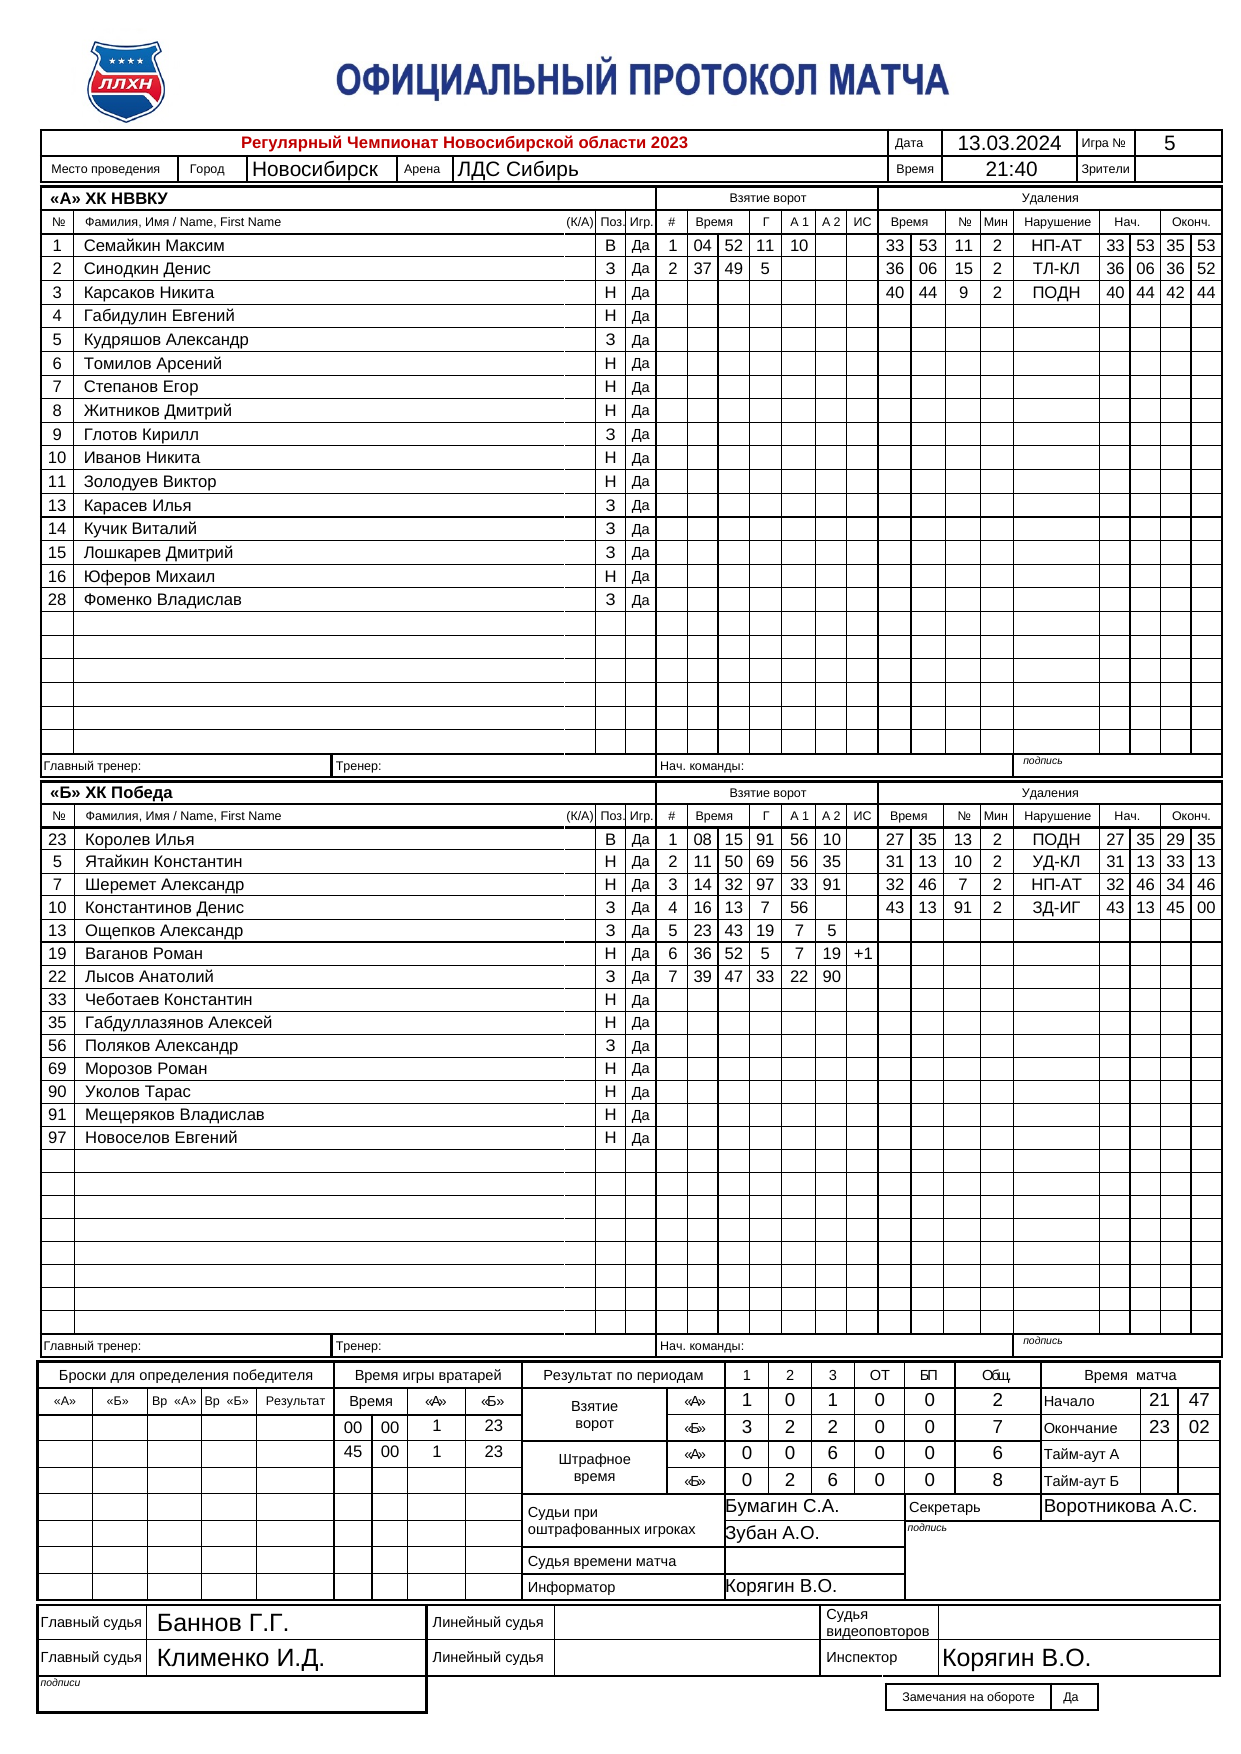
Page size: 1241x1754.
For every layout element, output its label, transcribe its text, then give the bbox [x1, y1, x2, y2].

table_cell [782, 541, 815, 564]
table_cell [688, 541, 717, 564]
table_cell [1014, 399, 1099, 422]
table_cell [719, 588, 749, 611]
table_cell [816, 730, 846, 753]
table_cell [816, 328, 846, 351]
table_cell [1179, 1468, 1219, 1493]
table_cell Нарушение [1014, 805, 1099, 826]
table_cell З [596, 588, 625, 611]
table_cell [1192, 1265, 1221, 1287]
table_header Да [1052, 1685, 1097, 1709]
table_cell # [657, 211, 687, 233]
table_cell [879, 494, 910, 516]
table_cell [981, 1035, 1013, 1057]
table_cell [1192, 328, 1221, 351]
table_cell 0 [905, 1415, 954, 1440]
table_cell 33 [1161, 850, 1190, 872]
table_cell Главный судья [39, 1640, 146, 1675]
table_cell Да [626, 235, 655, 256]
table_cell [879, 1242, 910, 1264]
table_cell [1131, 636, 1160, 658]
table_cell [981, 1219, 1013, 1241]
table_cell [1014, 707, 1099, 729]
table_cell Да [626, 1104, 655, 1126]
table_cell [1161, 1265, 1190, 1287]
table_cell 3 [42, 281, 73, 303]
table_cell Игр. [626, 211, 655, 233]
table_cell А 1 [782, 211, 815, 233]
table_cell [1192, 636, 1221, 658]
table_cell [626, 1196, 655, 1218]
table_cell [847, 1104, 877, 1126]
table_cell [719, 659, 749, 682]
table_cell 1 [812, 1389, 854, 1413]
table_cell 32 [879, 874, 910, 895]
table_cell 7 [657, 966, 687, 987]
table_cell [626, 612, 655, 634]
table_cell 3 [657, 874, 687, 895]
table_cell 6 [657, 943, 687, 964]
table_cell [1014, 1311, 1099, 1333]
table_cell [466, 1521, 521, 1546]
table_cell [816, 1265, 846, 1287]
table_cell [912, 1173, 943, 1195]
table_cell 6 [956, 1442, 1040, 1467]
table_cell Да [626, 518, 655, 540]
table_cell [879, 730, 910, 753]
table_cell 33 [1100, 235, 1129, 256]
table_cell [879, 920, 910, 941]
table_cell 8 [956, 1468, 1040, 1493]
table_cell 35 [816, 850, 846, 872]
table_cell Поляков Александр [75, 1035, 564, 1057]
table_cell [1192, 494, 1221, 516]
table_cell 36 [1100, 257, 1129, 280]
table_cell [257, 1547, 333, 1573]
table_cell [719, 328, 749, 351]
table_cell 5 [750, 943, 781, 964]
table_cell [148, 1547, 201, 1573]
table_cell [1014, 989, 1099, 1011]
table_cell 35 [912, 829, 943, 849]
table_cell [565, 1104, 595, 1126]
table_cell [1131, 1081, 1160, 1103]
table_cell [657, 1288, 687, 1310]
table_cell 0 [855, 1442, 904, 1467]
table_cell [1161, 1173, 1190, 1195]
table_cell Н [596, 281, 625, 303]
table_cell [912, 305, 945, 327]
table_cell Начало [1042, 1389, 1140, 1413]
table_cell [596, 1242, 625, 1264]
table_cell [944, 1081, 980, 1103]
table_cell [75, 1196, 564, 1218]
table_cell [879, 352, 910, 374]
table_cell [1192, 989, 1221, 1011]
table_cell [596, 1150, 625, 1172]
table_cell [1161, 423, 1190, 445]
table_cell [750, 305, 781, 327]
table_cell [1192, 966, 1221, 987]
table_cell [816, 1150, 846, 1172]
table_cell [879, 1127, 910, 1149]
table_cell «А» [39, 1389, 92, 1413]
table_cell Главный тренер: [42, 1335, 330, 1356]
table_cell [565, 1196, 595, 1218]
table_cell [555, 1606, 819, 1639]
table_cell [816, 518, 846, 540]
table_cell 69 [42, 1058, 74, 1079]
table_cell [596, 683, 625, 706]
table_cell [1161, 565, 1190, 587]
table_cell [879, 966, 910, 987]
table_cell Н [596, 352, 625, 374]
table_cell [565, 494, 595, 516]
table_cell З [596, 494, 625, 516]
table_cell [42, 1265, 74, 1287]
table_cell [912, 1219, 943, 1241]
table_cell Время [879, 805, 943, 826]
table_cell 14 [688, 874, 717, 895]
table_cell 10 [944, 850, 980, 872]
table_cell [75, 1288, 564, 1310]
table_cell [912, 730, 945, 753]
table_cell [688, 518, 717, 540]
table_cell [688, 399, 717, 422]
table_cell [946, 376, 980, 398]
table_header БП [905, 1363, 954, 1387]
table_cell 0 [905, 1468, 954, 1493]
table_cell Да [626, 966, 655, 987]
table_cell [1100, 328, 1129, 351]
table_cell [750, 1127, 781, 1149]
table_cell Главный судья [39, 1606, 146, 1639]
table_cell [1100, 707, 1129, 729]
table_cell [879, 1150, 910, 1172]
table_cell [782, 1081, 815, 1103]
table_cell [750, 730, 781, 753]
table_cell 13 [1131, 896, 1160, 918]
table_cell [750, 376, 781, 398]
table_cell [946, 470, 980, 493]
table_cell [1014, 1265, 1099, 1287]
table_cell Ощепков Александр [75, 920, 564, 941]
table_cell [1014, 1081, 1099, 1103]
table_cell [688, 1265, 717, 1287]
table_cell [93, 1574, 147, 1599]
table_cell [466, 1547, 521, 1573]
table_cell [879, 399, 910, 422]
table_cell [1131, 612, 1160, 634]
table_cell 0 [769, 1442, 811, 1467]
table_cell [657, 518, 687, 540]
table_cell [1100, 636, 1129, 658]
table_cell [1100, 612, 1129, 634]
table_cell Да [626, 565, 655, 587]
table_cell 45 [335, 1441, 371, 1467]
table_cell [847, 281, 877, 303]
table_cell [719, 1104, 749, 1126]
table_cell [1131, 989, 1160, 1011]
table_cell УД-КЛ [1014, 850, 1099, 872]
table_cell [719, 1081, 749, 1103]
table_cell Фамилия, Имя / Name, First Name [74, 211, 565, 233]
table_cell 7 [782, 920, 815, 941]
table_cell [1192, 305, 1221, 327]
table_cell [42, 612, 73, 634]
table_cell З [596, 257, 625, 280]
table_cell Тренер: [333, 755, 655, 776]
table_cell [1014, 1058, 1099, 1079]
table_cell Зрители [1078, 157, 1134, 181]
table_cell [1192, 1242, 1221, 1264]
table_cell Н [596, 565, 625, 587]
table_cell подписи [39, 1677, 425, 1711]
table_cell [93, 1521, 147, 1546]
table_cell [657, 1150, 687, 1172]
table_cell [596, 1288, 625, 1310]
table_cell [1192, 470, 1221, 493]
table_cell [1192, 588, 1221, 611]
table_cell [782, 423, 815, 445]
table_cell [596, 1311, 625, 1333]
table_header Удаления [879, 783, 1221, 803]
table_cell 69 [750, 850, 781, 872]
table_cell [596, 707, 625, 729]
table_cell [719, 1058, 749, 1079]
table_cell [879, 423, 910, 445]
table_cell 0 [905, 1389, 954, 1413]
table_cell [42, 1173, 74, 1195]
table_cell [879, 659, 910, 682]
table_cell [946, 659, 980, 682]
table_cell В [596, 829, 625, 849]
table_cell 36 [1161, 257, 1190, 280]
table_cell [719, 989, 749, 1011]
table_cell [946, 636, 980, 658]
table_cell [202, 1416, 256, 1440]
table_cell Да [626, 281, 655, 303]
table_cell [847, 235, 877, 256]
table_cell [879, 376, 910, 398]
table_cell [847, 707, 877, 729]
table_cell [981, 305, 1013, 327]
table_cell [1131, 470, 1160, 493]
table_cell «А» [408, 1389, 465, 1413]
table_cell [1131, 683, 1160, 706]
table_cell [565, 1242, 595, 1264]
table_cell 31 [879, 850, 910, 872]
table_cell [626, 1150, 655, 1172]
table_header Время матча [1042, 1363, 1219, 1387]
table_cell 91 [42, 1104, 74, 1126]
table_cell [565, 683, 595, 706]
table_cell [657, 399, 687, 422]
table_cell [657, 1058, 687, 1079]
table_cell [719, 612, 749, 634]
table_cell [782, 1173, 815, 1195]
table_cell [408, 1494, 465, 1520]
table_cell [816, 683, 846, 706]
table_cell 28 [42, 588, 73, 611]
table_cell [1131, 446, 1160, 469]
table_cell [847, 376, 877, 398]
table_cell [750, 1104, 781, 1126]
table_cell № [946, 211, 980, 233]
table_cell Информатор [523, 1575, 724, 1599]
table_cell [946, 518, 980, 540]
table_cell [1161, 328, 1190, 351]
table_cell [688, 730, 717, 753]
table_cell [657, 494, 687, 516]
table_cell [1100, 989, 1129, 1011]
table_cell [688, 683, 717, 706]
table_cell Да [626, 352, 655, 374]
table_cell [750, 1265, 781, 1287]
table_cell [912, 612, 945, 634]
table_cell [782, 612, 815, 634]
table_cell [1192, 920, 1221, 941]
table_cell А 1 [782, 805, 815, 826]
table_cell [847, 399, 877, 422]
table_cell [1192, 1058, 1221, 1079]
table_cell [981, 1104, 1013, 1126]
table_cell Н [596, 1127, 625, 1149]
table_cell [1161, 989, 1190, 1011]
table_cell [42, 683, 73, 706]
table_cell [1161, 1150, 1190, 1172]
table_cell [879, 1012, 910, 1033]
table_cell [74, 707, 564, 729]
table_cell [847, 446, 877, 469]
table_cell 56 [782, 850, 815, 872]
table_cell [1100, 1012, 1129, 1033]
table_cell [1161, 966, 1190, 987]
table_cell [719, 376, 749, 398]
table_cell [912, 659, 945, 682]
table_cell [565, 1127, 595, 1149]
table_cell [719, 1196, 749, 1218]
table_cell 13 [42, 920, 74, 941]
table_cell Да [626, 874, 655, 895]
table_cell [1100, 565, 1129, 587]
table_cell [565, 565, 595, 587]
table_cell [1099, 1682, 1220, 1711]
table_cell Н [596, 446, 625, 469]
table_cell [202, 1441, 256, 1467]
table_cell [816, 707, 846, 729]
table_cell [1014, 943, 1099, 964]
table_cell [1161, 541, 1190, 564]
table_cell [565, 1173, 595, 1195]
table_cell [1014, 541, 1099, 564]
table_cell [981, 518, 1013, 540]
table_cell [42, 730, 73, 753]
table_cell № [42, 211, 73, 233]
table_cell 16 [42, 565, 73, 587]
table_cell [565, 730, 595, 753]
table_cell [719, 1265, 749, 1287]
table_cell [981, 328, 1013, 351]
table_header Результат по периодам [523, 1363, 724, 1387]
table_cell [847, 328, 877, 351]
table_cell [847, 352, 877, 374]
table_cell [847, 423, 877, 445]
table_cell 90 [816, 966, 846, 987]
table_cell [1192, 1081, 1221, 1103]
table_cell [93, 1416, 147, 1440]
table_cell [565, 518, 595, 540]
table_cell Шеремет Александр [75, 874, 564, 895]
table_cell [688, 1288, 717, 1310]
table_cell [335, 1547, 371, 1573]
table_cell 21 [1141, 1389, 1177, 1413]
table_cell [981, 588, 1013, 611]
table_cell Да [626, 989, 655, 1011]
table_cell [782, 1012, 815, 1033]
table_cell [373, 1574, 407, 1599]
table_header 1 [726, 1363, 768, 1387]
table_header Время игры вратарей [335, 1363, 521, 1387]
table_cell [1161, 1104, 1190, 1126]
table_cell [816, 399, 846, 422]
table_cell [847, 829, 877, 849]
table_cell Нач. команды: [657, 1335, 1012, 1356]
table_cell [688, 1058, 717, 1079]
table_cell [565, 989, 595, 1011]
table_cell [596, 1173, 625, 1195]
table_cell 49 [719, 257, 749, 280]
table_cell 0 [769, 1389, 811, 1413]
table_cell [565, 636, 595, 658]
table_cell [1131, 920, 1160, 941]
table_cell [847, 518, 877, 540]
table_cell [565, 874, 595, 895]
table_cell [1014, 730, 1099, 753]
table_cell Н [596, 874, 625, 895]
table_cell [202, 1574, 256, 1599]
table_cell Оконч. [1161, 805, 1221, 826]
table_cell Да [626, 850, 655, 872]
table_cell [657, 305, 687, 327]
table_cell [1192, 1311, 1221, 1333]
table_cell [750, 683, 781, 706]
table_cell [688, 376, 717, 398]
table_cell [93, 1441, 147, 1467]
table_cell [847, 1196, 877, 1218]
table_cell [555, 1640, 819, 1675]
table_cell ИС [847, 805, 877, 826]
table_cell [879, 446, 910, 469]
table_cell [879, 328, 910, 351]
table_cell [847, 989, 877, 1011]
table_cell [816, 257, 846, 280]
table_cell [688, 305, 717, 327]
table_cell [750, 1311, 781, 1333]
table_cell [657, 1081, 687, 1103]
table_cell Да [626, 494, 655, 516]
table_cell [1192, 565, 1221, 587]
table_cell 91 [944, 896, 980, 918]
table_cell [847, 730, 877, 753]
table_cell [944, 989, 980, 1011]
table_cell [42, 636, 73, 658]
table_cell Ваганов Роман [75, 943, 564, 964]
table_cell [1100, 966, 1129, 987]
table_cell Тайм-аут А [1042, 1441, 1140, 1467]
table_cell [596, 659, 625, 682]
table_cell [39, 1468, 92, 1493]
table_cell [1100, 1242, 1129, 1264]
table_cell [912, 494, 945, 516]
table_cell [750, 1012, 781, 1033]
table_cell [981, 1288, 1013, 1310]
table_cell 35 [1131, 829, 1160, 849]
table_cell [847, 1081, 877, 1103]
table_cell [657, 423, 687, 445]
table_cell 2 [981, 874, 1013, 895]
table_cell [1014, 305, 1099, 327]
table_cell [750, 352, 781, 374]
table_cell [981, 1242, 1013, 1264]
table_cell [1192, 518, 1221, 540]
table_cell 13 [1131, 850, 1160, 872]
table_cell Бумагин С.А. [726, 1495, 904, 1520]
table_cell [565, 850, 595, 872]
table_cell [565, 1219, 595, 1241]
table_cell [565, 829, 595, 849]
table_cell [75, 1173, 564, 1195]
table_cell [981, 707, 1013, 729]
table_cell [1100, 1081, 1129, 1103]
table_cell [1131, 730, 1160, 753]
table_cell [750, 446, 781, 469]
table_cell [719, 352, 749, 374]
table_cell [626, 707, 655, 729]
table_cell 4 [657, 896, 687, 918]
table_cell Константинов Денис [75, 896, 564, 918]
table_cell Да [626, 920, 655, 941]
table_cell [981, 1196, 1013, 1218]
table_cell [944, 1311, 980, 1333]
table_cell [1131, 399, 1160, 422]
table_cell 36 [688, 943, 717, 964]
table_cell 19 [42, 943, 74, 964]
table_cell Томилов Арсений [74, 352, 564, 374]
table_cell Золодуев Виктор [74, 470, 564, 493]
table_cell Время [879, 211, 945, 233]
table_cell [946, 352, 980, 374]
table_cell 00 [373, 1441, 407, 1467]
table_cell [257, 1494, 333, 1520]
table_cell [726, 1548, 904, 1573]
table_cell [657, 1012, 687, 1033]
table_cell [816, 376, 846, 398]
table_cell [782, 518, 815, 540]
table_cell [1014, 588, 1099, 611]
table_cell [912, 541, 945, 564]
table_cell «Б» [668, 1415, 724, 1440]
table_cell [782, 1288, 815, 1310]
table_cell [946, 612, 980, 634]
table_cell 0 [855, 1389, 904, 1413]
table_cell Время [688, 805, 749, 826]
table_cell 10 [42, 446, 73, 469]
table_cell [816, 446, 846, 469]
table_cell 53 [912, 235, 945, 256]
table_cell # [657, 805, 687, 826]
table_cell [148, 1574, 201, 1599]
table_cell Поз. [596, 211, 625, 233]
table_cell [688, 281, 717, 303]
table_cell [782, 328, 815, 351]
table_cell [719, 494, 749, 516]
table_cell [565, 966, 595, 987]
table_cell «Б» [93, 1389, 147, 1413]
table_cell [847, 920, 877, 941]
table_cell [1100, 1196, 1129, 1218]
table_cell [688, 636, 717, 658]
table_cell [657, 281, 687, 303]
table_cell Судьи при оштрафованных игроках [523, 1495, 724, 1546]
table_cell [1100, 1265, 1129, 1287]
table_cell [1014, 518, 1099, 540]
table_cell [944, 1150, 980, 1172]
table_cell [1192, 1173, 1221, 1195]
table_cell [912, 636, 945, 658]
table_cell 2 [981, 235, 1013, 256]
table_cell [750, 470, 781, 493]
table_cell [75, 1265, 564, 1287]
table_cell [816, 659, 846, 682]
table_cell «Б » [466, 1389, 521, 1413]
table_cell [981, 1150, 1013, 1172]
table_cell 0 [855, 1415, 904, 1440]
table_cell [750, 1219, 781, 1241]
table_cell Мещеряков Владислав [75, 1104, 564, 1126]
table_cell [688, 1219, 717, 1241]
table_cell [1131, 305, 1160, 327]
table_cell 32 [719, 874, 749, 895]
table_cell [335, 1494, 371, 1520]
table_cell Судья видеоповторов [821, 1606, 938, 1639]
table_cell [626, 1242, 655, 1264]
table_cell [1100, 305, 1129, 327]
table_cell Результат [257, 1389, 333, 1413]
table_cell [1014, 1150, 1099, 1172]
table_cell 52 [719, 235, 749, 256]
table_cell [816, 1104, 846, 1126]
table_cell [657, 1311, 687, 1333]
table_cell Н [596, 470, 625, 493]
table_cell Н [596, 376, 625, 398]
table_cell [750, 1242, 781, 1264]
table_cell [688, 1104, 717, 1126]
table_cell [1100, 1127, 1129, 1149]
table_cell 47 [719, 966, 749, 987]
table_cell [782, 494, 815, 516]
table_cell Чеботаев Константин [75, 989, 564, 1011]
table_cell [847, 565, 877, 587]
table_cell [944, 1242, 980, 1264]
table_cell Г [750, 211, 781, 233]
table_cell подпись [1014, 1335, 1221, 1356]
table_cell Ятайкин Константин [75, 850, 564, 872]
table_cell [719, 1150, 749, 1172]
table_cell [565, 305, 595, 327]
table_cell [782, 1311, 815, 1333]
table_header Удаления [879, 188, 1221, 209]
table_cell [719, 1311, 749, 1333]
table_cell [719, 541, 749, 564]
table_cell [782, 707, 815, 729]
table_cell 53 [1131, 235, 1160, 256]
table_cell [335, 1521, 371, 1546]
table_cell 1 [726, 1389, 768, 1413]
table_cell [626, 636, 655, 658]
table_cell [1161, 1058, 1190, 1079]
table_cell [1014, 1288, 1099, 1310]
table_cell [565, 376, 595, 398]
table_cell [750, 541, 781, 564]
table_cell [1161, 1219, 1190, 1241]
table_cell Н [596, 1104, 625, 1126]
table_cell Да [626, 588, 655, 611]
table_cell [1100, 1104, 1129, 1126]
table_cell [408, 1574, 465, 1599]
table_cell [879, 636, 910, 658]
table_cell [879, 565, 910, 587]
table_cell [1161, 518, 1190, 540]
table_cell [42, 707, 73, 729]
table_cell [879, 612, 910, 634]
table_cell А 2 [816, 211, 846, 233]
table_cell 13 [42, 494, 73, 516]
table_cell [782, 1150, 815, 1172]
table_cell [912, 1104, 943, 1126]
table_header Взятие ворот [657, 188, 877, 209]
table_cell [847, 850, 877, 872]
table_cell [719, 707, 749, 729]
table_cell [1161, 1288, 1190, 1310]
table_cell [565, 612, 595, 634]
table_cell [939, 1606, 1219, 1639]
table_cell [912, 1265, 943, 1287]
table_cell [1131, 1242, 1160, 1264]
table_header Дата [889, 131, 941, 155]
table_cell [688, 659, 717, 682]
table_cell [816, 281, 846, 303]
table_cell 23 [466, 1441, 521, 1467]
table_cell [75, 1219, 564, 1241]
table_cell [75, 1311, 564, 1333]
table_cell [565, 423, 595, 445]
table_cell 33 [879, 235, 910, 256]
table_cell Да [626, 423, 655, 445]
table_cell [816, 989, 846, 1011]
table_cell [1014, 659, 1099, 682]
table_cell Оконч. [1161, 211, 1221, 233]
table_cell Нач. [1100, 805, 1160, 826]
table_cell [257, 1441, 333, 1467]
table_cell [782, 470, 815, 493]
table_cell [750, 1173, 781, 1195]
table_cell [782, 399, 815, 422]
table_cell [719, 423, 749, 445]
table_cell А 2 [816, 805, 846, 826]
table_cell 7 [944, 874, 980, 895]
table_cell 7 [750, 896, 781, 918]
table_header 13.03.2024 [943, 131, 1076, 155]
table_cell [1100, 352, 1129, 374]
table_cell 90 [42, 1081, 74, 1103]
table_cell [39, 1494, 92, 1520]
table_cell Судья времени матча [523, 1548, 724, 1573]
table_cell [42, 1219, 74, 1241]
table_cell [750, 1288, 781, 1310]
table_cell 9 [42, 423, 73, 445]
table_cell [565, 659, 595, 682]
table_cell [657, 612, 687, 634]
table_cell 35 [1161, 235, 1190, 256]
table_cell [912, 943, 943, 964]
table_cell [1161, 399, 1190, 422]
table_cell [782, 1035, 815, 1057]
table_cell [816, 1012, 846, 1033]
table_cell [657, 565, 687, 587]
table_cell [1161, 730, 1190, 753]
table_cell [1014, 1173, 1099, 1195]
table_cell [1161, 1081, 1190, 1103]
table_cell [148, 1494, 201, 1520]
table_cell [1014, 352, 1099, 374]
table_cell Место проведения [42, 157, 177, 181]
table_cell [981, 730, 1013, 753]
table_cell 2 [42, 257, 73, 280]
table_cell [428, 1677, 882, 1711]
table_cell [1014, 612, 1099, 634]
table_cell [944, 920, 980, 941]
table_cell [1179, 1441, 1219, 1467]
table_cell [39, 1574, 92, 1599]
table_cell Карасев Илья [74, 494, 564, 516]
table_cell Зубан А.О. [726, 1521, 904, 1546]
table_cell [688, 1242, 717, 1264]
table_cell 6 [812, 1442, 854, 1467]
table_cell [657, 683, 687, 706]
table_cell [981, 1012, 1013, 1033]
table_cell [42, 1311, 74, 1333]
table_cell [257, 1521, 333, 1546]
table_cell 37 [688, 257, 717, 280]
table_cell [1161, 1311, 1190, 1333]
table_cell [944, 1173, 980, 1195]
table_cell 44 [1192, 281, 1221, 303]
table_cell Н [596, 305, 625, 327]
table_cell Иванов Никита [74, 446, 564, 469]
table_cell 56 [782, 829, 815, 849]
table_cell [981, 470, 1013, 493]
table_cell [879, 989, 910, 1011]
table_cell Да [626, 376, 655, 398]
table_cell [944, 1127, 980, 1149]
table_cell [912, 683, 945, 706]
table_cell подпись [1014, 755, 1221, 776]
table_cell 15 [719, 829, 749, 849]
table_cell 0 [726, 1442, 768, 1467]
table_cell [42, 659, 73, 682]
table_cell Да [626, 1058, 655, 1079]
table_cell 7 [782, 943, 815, 964]
table_cell [1100, 423, 1129, 445]
table_cell Главный тренер: [42, 755, 330, 776]
table_cell [1192, 1219, 1221, 1241]
table_cell 1 [408, 1441, 465, 1467]
table_cell [1100, 920, 1129, 941]
table_cell [1131, 659, 1160, 682]
table_cell 2 [981, 257, 1013, 280]
table_cell [1192, 612, 1221, 634]
table_cell Новоселов Евгений [75, 1127, 564, 1149]
table_cell [1192, 659, 1221, 682]
table_cell [74, 636, 564, 658]
table_cell [879, 707, 910, 729]
table_cell [912, 1288, 943, 1310]
table_cell [626, 659, 655, 682]
table_cell [816, 423, 846, 445]
table_cell [657, 1265, 687, 1287]
table_cell [1161, 352, 1190, 374]
table_cell Окончание [1042, 1415, 1140, 1440]
table_cell [1192, 399, 1221, 422]
table_cell [912, 565, 945, 587]
table_cell 29 [1161, 829, 1190, 849]
table_cell Вр «Б» [202, 1389, 256, 1413]
table_cell [847, 1058, 877, 1079]
table_cell [1014, 1196, 1099, 1218]
table_cell [657, 470, 687, 493]
table_cell [782, 1104, 815, 1126]
table_cell Воротникова А.С. [1042, 1495, 1219, 1520]
table_cell [719, 1173, 749, 1195]
table_cell 06 [912, 257, 945, 280]
table_cell [1161, 305, 1190, 327]
table_cell Время [335, 1389, 407, 1413]
table_cell [1131, 1265, 1160, 1287]
table_cell [719, 1127, 749, 1149]
table_cell Синодкин Денис [74, 257, 564, 280]
table_cell [981, 1081, 1013, 1103]
table_cell [657, 1219, 687, 1241]
table_cell Г [750, 805, 781, 826]
table_cell [782, 1242, 815, 1264]
table_cell 5 [42, 328, 73, 351]
table_cell [1192, 1012, 1221, 1033]
table_cell [657, 1104, 687, 1126]
table_cell [1131, 541, 1160, 564]
table_cell 10 [782, 235, 815, 256]
table_cell [719, 281, 749, 303]
table_cell [981, 446, 1013, 469]
table_cell [626, 683, 655, 706]
table_cell 46 [1192, 874, 1221, 895]
table_cell [912, 423, 945, 445]
table_cell 35 [1192, 829, 1221, 849]
table_cell [816, 1288, 846, 1310]
table_cell [879, 1058, 910, 1079]
table_cell [1100, 494, 1129, 516]
table_cell [847, 612, 877, 634]
table_cell [202, 1547, 256, 1573]
table_cell [1014, 470, 1099, 493]
table_cell [946, 446, 980, 469]
table_cell 00 [373, 1416, 407, 1440]
table_cell [912, 1058, 943, 1079]
table_cell 5 [657, 920, 687, 941]
table_cell [816, 541, 846, 564]
table_cell [688, 989, 717, 1011]
table_cell [565, 1265, 595, 1287]
table_cell [565, 1012, 595, 1033]
table_cell 22 [42, 966, 74, 987]
table_cell [1014, 966, 1099, 987]
table_cell 46 [912, 874, 943, 895]
table_cell [946, 565, 980, 587]
table_cell [847, 1035, 877, 1057]
table_cell [981, 1311, 1013, 1333]
table_cell [75, 1150, 564, 1172]
table_cell 13 [1192, 850, 1221, 872]
table_cell 6 [42, 352, 73, 374]
table_cell [1161, 1127, 1190, 1149]
table_cell [1014, 1104, 1099, 1126]
table_cell [42, 1288, 74, 1310]
table_cell [847, 683, 877, 706]
table_cell [565, 446, 595, 469]
table_cell [879, 588, 910, 611]
table_cell [782, 281, 815, 303]
table_cell [565, 1081, 595, 1103]
table_cell 2 [981, 896, 1013, 918]
table_cell Город [179, 157, 246, 181]
table_cell Да [626, 305, 655, 327]
table_cell [719, 470, 749, 493]
table_cell [1014, 446, 1099, 469]
table_cell [981, 541, 1013, 564]
table_cell [816, 636, 846, 658]
table_cell [1161, 1035, 1190, 1057]
table_cell [981, 423, 1013, 445]
table_cell [750, 612, 781, 634]
table_cell [719, 1012, 749, 1033]
table_cell 32 [1100, 874, 1129, 895]
table_cell [565, 281, 595, 303]
table_cell Да [626, 1012, 655, 1033]
table_cell 2 [956, 1389, 1040, 1413]
table_cell [1192, 352, 1221, 374]
table_cell ТЛ-КЛ [1014, 257, 1099, 280]
table_cell [981, 612, 1013, 634]
table_cell [912, 1012, 943, 1033]
table_cell [912, 920, 943, 941]
table_cell 00 [1192, 896, 1221, 918]
table_cell 06 [1131, 257, 1160, 280]
table_cell [1131, 423, 1160, 445]
table_cell 3 [726, 1415, 768, 1440]
table_cell [565, 920, 595, 941]
table_cell [1131, 376, 1160, 398]
table_cell [847, 966, 877, 987]
table_cell [565, 470, 595, 493]
table_cell [944, 1265, 980, 1287]
table_cell [847, 1242, 877, 1264]
table_cell 52 [1192, 257, 1221, 280]
table_cell [879, 943, 910, 964]
table_cell [782, 683, 815, 706]
table_cell [408, 1521, 465, 1546]
table_cell [1100, 1150, 1129, 1172]
table_cell [847, 470, 877, 493]
table_cell [1100, 683, 1129, 706]
table_header Общ. [956, 1363, 1040, 1387]
table_cell [1161, 588, 1190, 611]
table_cell [39, 1416, 92, 1440]
table_cell [944, 966, 980, 987]
table_cell [981, 943, 1013, 964]
table_cell 13 [912, 896, 943, 918]
table_cell [1100, 399, 1129, 422]
table_cell [42, 1150, 74, 1172]
table_cell [688, 1173, 717, 1195]
table_cell [1014, 636, 1099, 658]
table_cell [1100, 1058, 1129, 1079]
table_cell [1192, 1127, 1221, 1149]
table_cell 1 [408, 1416, 465, 1440]
table_cell 1 [657, 235, 687, 256]
table_cell Корягин В.О. [939, 1640, 1219, 1675]
table_cell [750, 659, 781, 682]
table_cell [657, 707, 687, 729]
table_cell Габдуллазянов Алексей [75, 1012, 564, 1033]
table_cell [257, 1416, 333, 1440]
table_cell Мин [981, 211, 1013, 233]
table_cell 00 [335, 1416, 371, 1440]
table_cell НП-АТ [1014, 874, 1099, 895]
table_cell [1131, 1104, 1160, 1126]
table_cell Семайкин Максим [74, 235, 564, 256]
table_cell [816, 352, 846, 374]
table_cell [750, 423, 781, 445]
table_cell 97 [750, 874, 781, 895]
table_cell Да [626, 328, 655, 351]
table_cell Н [596, 399, 625, 422]
table_cell 35 [42, 1012, 74, 1033]
table_cell [1131, 518, 1160, 540]
table_header «Б» ХК Победа [42, 783, 655, 803]
table_cell (К/А) [565, 805, 595, 826]
table_cell [782, 257, 815, 280]
table_cell ЗД-ИГ [1014, 896, 1099, 918]
table_header «А» ХК НВВКУ [42, 188, 655, 209]
table_cell [816, 235, 846, 256]
table_header 3 [812, 1363, 854, 1387]
table_cell Нарушение [1014, 211, 1099, 233]
table_cell [1161, 707, 1190, 729]
table_cell [1161, 636, 1190, 658]
table_cell [944, 1196, 980, 1218]
table_cell [657, 1242, 687, 1264]
table_cell Габидулин Евгений [74, 305, 564, 327]
table_cell [657, 376, 687, 398]
table_cell [879, 1196, 910, 1218]
table_cell [879, 1104, 910, 1126]
table_cell [1100, 1219, 1129, 1241]
table_cell 7 [956, 1415, 1040, 1440]
table_cell 2 [981, 850, 1013, 872]
table_cell [373, 1494, 407, 1520]
table_cell [688, 446, 717, 469]
table_cell [816, 1058, 846, 1079]
table_cell Взятие ворот [523, 1389, 666, 1440]
table_cell [782, 636, 815, 658]
table_cell № [944, 805, 980, 826]
table_cell 2 [981, 829, 1013, 849]
table_cell [879, 1311, 910, 1333]
table_cell [912, 989, 943, 1011]
table_cell 19 [816, 943, 846, 964]
table_cell [1014, 1242, 1099, 1264]
table_cell [1136, 157, 1221, 181]
table_cell [912, 446, 945, 469]
table_cell [750, 588, 781, 611]
table_cell [74, 730, 564, 753]
table_cell [202, 1494, 256, 1520]
table_cell [847, 874, 877, 895]
table_cell [1192, 376, 1221, 398]
table_cell [816, 896, 846, 918]
table_cell 6 [812, 1468, 854, 1493]
table_cell [202, 1468, 256, 1493]
table_cell [1131, 588, 1160, 611]
table_cell [750, 518, 781, 540]
table_cell [565, 896, 595, 918]
table_cell [719, 683, 749, 706]
table_cell [596, 1265, 625, 1287]
table_cell Да [626, 470, 655, 493]
table_cell 56 [782, 896, 815, 918]
table_cell [1192, 446, 1221, 469]
table_cell [981, 494, 1013, 516]
table_cell [335, 1574, 371, 1599]
table_cell 02 [1179, 1415, 1219, 1440]
table_cell [657, 636, 687, 658]
table_header 5 [1136, 131, 1221, 155]
table_cell [1014, 376, 1099, 398]
table_cell [847, 636, 877, 658]
table_cell [946, 730, 980, 753]
table_cell [946, 707, 980, 729]
table_cell [847, 257, 877, 280]
table_cell [565, 399, 595, 422]
table_cell [1100, 1173, 1129, 1195]
table_cell [847, 1288, 877, 1310]
table_cell 5 [750, 257, 781, 280]
picture [5, 28, 1179, 129]
table_cell Да [626, 896, 655, 918]
table_cell [847, 659, 877, 682]
table_cell [883, 1677, 1220, 1681]
table_cell [1100, 730, 1129, 753]
table_cell Новосибирск [248, 157, 396, 181]
table_cell 40 [879, 281, 910, 303]
table_cell [626, 1219, 655, 1241]
table_cell [912, 328, 945, 351]
table_cell [657, 659, 687, 682]
table_cell 2 [981, 281, 1013, 303]
table_cell ИС [847, 211, 877, 233]
table_cell Время [688, 211, 749, 233]
table_cell ПОДН [1014, 829, 1099, 849]
table_cell [565, 257, 595, 280]
table_cell [750, 1150, 781, 1172]
table_header Регулярный Чемпионат Новосибирской области 2023 [42, 131, 887, 155]
table_cell Вр «А» [148, 1389, 201, 1413]
table_cell [1131, 1035, 1160, 1057]
table_cell Королев Илья [75, 829, 564, 849]
table_cell [847, 541, 877, 564]
table_cell З [596, 518, 625, 540]
table_cell 13 [912, 850, 943, 872]
table_cell [1131, 1150, 1160, 1172]
table_cell Тренер: [333, 1335, 655, 1356]
table_cell [946, 494, 980, 516]
table_cell [688, 1127, 717, 1149]
table_cell [782, 989, 815, 1011]
table_cell [782, 1265, 815, 1287]
table_cell [981, 1173, 1013, 1195]
table_cell 23 [42, 829, 74, 849]
table_cell [912, 588, 945, 611]
table_cell [688, 1081, 717, 1103]
table_cell [946, 683, 980, 706]
table_cell 34 [1161, 874, 1190, 895]
table_cell З [596, 328, 625, 351]
table_cell «Б» [668, 1468, 724, 1493]
table_cell [847, 896, 877, 918]
table_cell 2 [769, 1468, 811, 1493]
table_cell Уколов Тарас [75, 1081, 564, 1103]
table_cell [688, 588, 717, 611]
table_header ОТ [855, 1363, 904, 1387]
table_cell [750, 989, 781, 1011]
table_cell Время [889, 157, 941, 181]
table_cell Да [626, 446, 655, 469]
table_cell [1161, 1012, 1190, 1033]
table_cell 31 [1100, 850, 1129, 872]
table_cell [944, 1012, 980, 1033]
table_cell [1131, 1196, 1160, 1218]
table_cell [879, 1288, 910, 1310]
table_cell 27 [879, 829, 910, 849]
table_cell [782, 1058, 815, 1079]
table_cell [981, 659, 1013, 682]
table_cell 13 [719, 896, 749, 918]
table_cell [912, 399, 945, 422]
table_cell [750, 1196, 781, 1218]
table_cell [1192, 707, 1221, 729]
table_cell [946, 399, 980, 422]
table_cell 0 [905, 1442, 954, 1467]
table_cell [1192, 1196, 1221, 1218]
table_cell [782, 376, 815, 398]
table_cell Да [626, 399, 655, 422]
table_cell [912, 1081, 943, 1103]
table_cell [408, 1547, 465, 1573]
table_cell [565, 588, 595, 611]
table_cell [1192, 1104, 1221, 1126]
table_cell Н [596, 1081, 625, 1103]
table_cell [1192, 943, 1221, 964]
table_cell [981, 376, 1013, 398]
table_cell 10 [816, 829, 846, 849]
table_cell [912, 1150, 943, 1172]
table_cell [1131, 707, 1160, 729]
table_cell [1131, 966, 1160, 987]
table_cell Да [626, 541, 655, 564]
table_cell [1161, 683, 1190, 706]
table_cell Лысов Анатолий [75, 966, 564, 987]
table_cell [816, 494, 846, 516]
table_cell [373, 1547, 407, 1573]
table_cell [782, 1127, 815, 1149]
table_cell [782, 659, 815, 682]
table_cell [879, 305, 910, 327]
table_cell [688, 1311, 717, 1333]
table_cell Степанов Егор [74, 376, 564, 398]
table_cell [750, 636, 781, 658]
table_cell [1131, 352, 1160, 374]
table_cell [1192, 1035, 1221, 1057]
table_cell З [596, 920, 625, 941]
table_cell 33 [42, 989, 74, 1011]
table_cell [1131, 565, 1160, 587]
table_cell [719, 565, 749, 587]
table_cell [912, 1242, 943, 1264]
table_cell [1131, 1058, 1160, 1079]
table_cell [946, 328, 980, 351]
table_cell [879, 518, 910, 540]
table_cell [408, 1468, 465, 1493]
table_header Игра № [1078, 131, 1134, 155]
table_cell [74, 612, 564, 634]
table_cell [879, 470, 910, 493]
table_cell [847, 1127, 877, 1149]
table_header Броски для определения победителя [39, 1363, 333, 1387]
table_cell [657, 328, 687, 351]
table_cell [688, 423, 717, 445]
table_cell Фоменко Владислав [74, 588, 564, 611]
table_cell Линейный судья [428, 1640, 554, 1675]
table_cell [596, 1219, 625, 1241]
table_cell НП-АТ [1014, 235, 1099, 256]
table_cell [657, 1127, 687, 1149]
table_cell [981, 1127, 1013, 1149]
table_cell Клименко И.Д. [147, 1640, 425, 1675]
table_cell [626, 1288, 655, 1310]
table_cell [1014, 683, 1099, 706]
table_cell [719, 636, 749, 658]
table_cell [944, 1219, 980, 1241]
table_cell [596, 730, 625, 753]
table_cell [816, 305, 846, 327]
table_cell [944, 1035, 980, 1057]
table_cell [565, 235, 595, 256]
table_cell 46 [1131, 874, 1160, 895]
table_cell ЛДС Сибирь [454, 157, 887, 181]
table_cell [750, 399, 781, 422]
table_cell [816, 565, 846, 587]
table_cell [1192, 1288, 1221, 1310]
table_cell Линейный судья [428, 1606, 554, 1639]
table_cell Нач. [1100, 211, 1160, 233]
table_cell Н [596, 989, 625, 1011]
table_cell [596, 636, 625, 658]
table_cell 11 [688, 850, 717, 872]
table_cell [912, 518, 945, 540]
table_cell 10 [42, 896, 74, 918]
table_cell [847, 494, 877, 516]
table_cell [1100, 470, 1129, 493]
table_cell [912, 1035, 943, 1057]
table_cell [847, 1012, 877, 1033]
table_cell [1131, 1127, 1160, 1149]
table_cell [1100, 1311, 1129, 1333]
table_cell [1161, 659, 1190, 682]
table_cell [719, 1242, 749, 1264]
table_cell 2 [657, 850, 687, 872]
table_cell [39, 1547, 92, 1573]
table_cell [719, 1288, 749, 1310]
table_cell [847, 1265, 877, 1287]
table_cell [946, 305, 980, 327]
table_cell [879, 541, 910, 564]
table_cell 15 [946, 257, 980, 280]
table_cell [1192, 683, 1221, 706]
table_cell [373, 1468, 407, 1493]
table_cell [981, 399, 1013, 422]
table_cell 27 [1100, 829, 1129, 849]
table_cell [565, 1035, 595, 1057]
table_cell [688, 470, 717, 493]
table_cell [74, 683, 564, 706]
table_cell [565, 328, 595, 351]
table_cell 40 [1100, 281, 1129, 303]
table_cell [373, 1521, 407, 1546]
table_header Замечания на обороте [887, 1685, 1050, 1709]
table_cell 22 [782, 966, 815, 987]
table_cell [816, 588, 846, 611]
table_cell 23 [688, 920, 717, 941]
table_cell [879, 683, 910, 706]
table_cell [1131, 328, 1160, 351]
table_cell [1100, 518, 1129, 540]
table_cell [1131, 1219, 1160, 1241]
table_cell [657, 1173, 687, 1195]
table_cell Кудряшов Александр [74, 328, 564, 351]
table_cell [946, 541, 980, 564]
table_cell [657, 588, 687, 611]
table_cell [148, 1441, 201, 1467]
table_cell Н [596, 850, 625, 872]
table_cell 53 [1192, 235, 1221, 256]
table_cell Да [626, 943, 655, 964]
table_cell [912, 376, 945, 398]
table_cell [1100, 541, 1129, 564]
table_cell [1192, 541, 1221, 564]
table_cell [93, 1547, 147, 1573]
table_cell [688, 565, 717, 587]
table_cell 43 [719, 920, 749, 941]
table_cell [946, 423, 980, 445]
table_cell [657, 730, 687, 753]
table_cell [816, 1242, 846, 1264]
table_cell [912, 470, 945, 493]
table_cell [657, 446, 687, 469]
table_cell 44 [912, 281, 945, 303]
table_cell [1100, 943, 1129, 964]
table_cell [657, 352, 687, 374]
table_cell [1131, 1288, 1160, 1310]
table_cell [1161, 376, 1190, 398]
table_cell [981, 565, 1013, 587]
table_cell З [596, 541, 625, 564]
table_cell [719, 518, 749, 540]
table_cell З [596, 966, 625, 987]
table_cell 2 [769, 1415, 811, 1440]
table_cell [42, 1242, 74, 1264]
table_cell 9 [946, 281, 980, 303]
table_cell [335, 1468, 371, 1493]
table_cell ПОДН [1014, 281, 1099, 303]
table_cell [626, 1311, 655, 1333]
table_cell [1014, 1012, 1099, 1033]
table_cell [565, 943, 595, 964]
table_cell [750, 707, 781, 729]
table_cell 33 [782, 874, 815, 895]
table_cell [657, 541, 687, 564]
table_cell 5 [816, 920, 846, 941]
table_cell [1014, 1035, 1099, 1057]
table_cell 4 [42, 305, 73, 327]
table_cell [626, 1265, 655, 1287]
table_cell [1161, 943, 1190, 964]
table_cell Баннов Г.Г. [147, 1606, 425, 1639]
table_cell [816, 1219, 846, 1241]
table_cell [1141, 1468, 1177, 1493]
table_cell [816, 470, 846, 493]
table_cell Карсаков Никита [74, 281, 564, 303]
table_cell [750, 281, 781, 303]
table_cell [565, 352, 595, 374]
table_cell [782, 730, 815, 753]
table_cell 44 [1131, 281, 1160, 303]
table_cell [657, 989, 687, 1011]
table_cell [879, 1173, 910, 1195]
table_cell [202, 1521, 256, 1546]
table_cell Фамилия, Имя / Name, First Name [75, 805, 565, 826]
table_cell В [596, 235, 625, 256]
table_cell 2 [812, 1415, 854, 1440]
table_cell [1161, 612, 1190, 634]
table_cell [816, 1196, 846, 1218]
table_cell [257, 1574, 333, 1599]
table_header 2 [769, 1363, 811, 1387]
table_cell [1100, 1035, 1129, 1057]
table_cell [688, 1196, 717, 1218]
table_cell Корягин В.О. [726, 1575, 904, 1599]
table_cell [719, 1035, 749, 1057]
table_cell «А» [668, 1442, 724, 1467]
table_cell 7 [42, 376, 73, 398]
table_cell [1192, 730, 1221, 753]
table_cell [847, 1150, 877, 1172]
table_cell 11 [946, 235, 980, 256]
table_cell [782, 1219, 815, 1241]
table_cell [981, 683, 1013, 706]
table_cell [565, 1311, 595, 1333]
table_cell [657, 1196, 687, 1218]
table_cell 43 [1100, 896, 1129, 918]
table_cell [688, 1035, 717, 1057]
table_cell [750, 494, 781, 516]
table_cell [1161, 494, 1190, 516]
table_cell [93, 1468, 147, 1493]
table_cell [688, 707, 717, 729]
table_cell [750, 1081, 781, 1103]
table_cell [981, 352, 1013, 374]
table_cell [750, 1035, 781, 1057]
table_cell [1161, 446, 1190, 469]
table_cell Мин [981, 805, 1013, 826]
table_cell [626, 730, 655, 753]
table_cell [719, 305, 749, 327]
table_cell [1131, 494, 1160, 516]
table_cell [1100, 446, 1129, 469]
table_cell [1161, 1196, 1190, 1218]
table_cell [847, 1219, 877, 1241]
table_cell [719, 399, 749, 422]
table_cell 14 [42, 518, 73, 540]
table_cell [39, 1441, 92, 1467]
table_header Взятие ворот [657, 783, 877, 803]
table_cell [847, 305, 877, 327]
table_cell [93, 1494, 147, 1520]
table_cell 7 [42, 874, 74, 895]
table_cell Да [626, 257, 655, 280]
table_cell [1141, 1441, 1177, 1467]
table_cell [1131, 1311, 1160, 1333]
table_cell 0 [855, 1468, 904, 1493]
table_cell 5 [42, 850, 74, 872]
table_cell Морозов Роман [75, 1058, 564, 1079]
table_cell [879, 1035, 910, 1057]
table_cell [257, 1468, 333, 1493]
table_cell З [596, 1035, 625, 1057]
table_cell [1131, 1173, 1160, 1195]
table_cell [1100, 659, 1129, 682]
table_cell 50 [719, 850, 749, 872]
table_cell [750, 565, 781, 587]
table_cell [1192, 423, 1221, 445]
table_cell Да [626, 829, 655, 849]
table_cell [466, 1494, 521, 1520]
table_cell Глотов Кирилл [74, 423, 564, 445]
table_cell [879, 1081, 910, 1103]
table_cell [1014, 920, 1099, 941]
table_cell [1131, 943, 1160, 964]
table_cell [816, 1035, 846, 1057]
table_cell (К/А) [565, 211, 595, 233]
table_cell З [596, 896, 625, 918]
table_cell 2 [657, 257, 687, 280]
table_cell [782, 305, 815, 327]
table_cell [565, 707, 595, 729]
table_cell Инспектор [821, 1640, 938, 1675]
table_cell Лошкарев Дмитрий [74, 541, 564, 564]
table_cell 42 [1161, 281, 1190, 303]
table_cell [565, 1288, 595, 1310]
table_cell [782, 446, 815, 469]
table_cell [879, 1219, 910, 1241]
table_cell Кучик Виталий [74, 518, 564, 540]
table_cell [1100, 588, 1129, 611]
table_cell [148, 1416, 201, 1440]
table_cell 36 [879, 257, 910, 280]
table_cell Тайм-аут Б [1042, 1468, 1140, 1493]
table_cell 19 [750, 920, 781, 941]
table_cell [74, 659, 564, 682]
table_cell [719, 730, 749, 753]
table_cell [1161, 920, 1190, 941]
table_cell 08 [688, 829, 717, 849]
table_cell [1014, 1219, 1099, 1241]
table_cell 23 [1141, 1415, 1177, 1440]
table_cell [816, 1173, 846, 1195]
table_cell [981, 989, 1013, 1011]
table_cell Арена [398, 157, 452, 181]
table_cell [565, 541, 595, 564]
table_cell 43 [879, 896, 910, 918]
table_cell [42, 1196, 74, 1218]
table_cell [148, 1521, 201, 1546]
table_cell [1014, 494, 1099, 516]
table_cell подпись [906, 1522, 1219, 1599]
table_cell +1 [847, 943, 877, 964]
table_cell [75, 1242, 564, 1264]
table_cell [596, 1196, 625, 1218]
table_cell Н [596, 1012, 625, 1033]
table_cell Н [596, 943, 625, 964]
table_cell Нач. команды: [657, 755, 1012, 776]
table_cell 11 [42, 470, 73, 493]
table_cell 23 [466, 1416, 521, 1440]
table_cell 15 [42, 541, 73, 564]
table_cell [688, 1150, 717, 1172]
table_cell [981, 966, 1013, 987]
table_cell [719, 1219, 749, 1241]
table_cell [912, 966, 943, 987]
table_cell [782, 588, 815, 611]
table_cell 16 [688, 896, 717, 918]
table_cell [466, 1468, 521, 1493]
table_cell [719, 446, 749, 469]
table_cell 91 [816, 874, 846, 895]
table_cell 11 [750, 235, 781, 256]
table_cell [39, 1521, 92, 1546]
table_cell 33 [750, 966, 781, 987]
table_cell 97 [42, 1127, 74, 1149]
table_cell Штрафное время [523, 1442, 666, 1493]
table_cell 04 [688, 235, 717, 256]
table_cell [626, 1173, 655, 1195]
table_cell Секретарь [906, 1495, 1040, 1520]
table_cell [1100, 1288, 1129, 1310]
table_cell 39 [688, 966, 717, 987]
table_cell Да [626, 1081, 655, 1103]
table_cell 91 [750, 829, 781, 849]
table_cell [912, 707, 945, 729]
table_cell 52 [719, 943, 749, 964]
table_cell [816, 1081, 846, 1103]
table_cell [688, 328, 717, 351]
table_cell 13 [944, 829, 980, 849]
table_cell [1100, 376, 1129, 398]
table_cell [750, 328, 781, 351]
table_cell [688, 1012, 717, 1033]
table_cell 47 [1179, 1389, 1219, 1413]
table_cell 1 [657, 829, 687, 849]
table_cell [688, 494, 717, 516]
table_cell [1014, 423, 1099, 445]
table_cell Игр. [626, 805, 655, 826]
table_cell [1131, 1012, 1160, 1033]
table_cell Да [626, 1035, 655, 1057]
table_cell 0 [726, 1468, 768, 1493]
table_cell [847, 1311, 877, 1333]
table_cell [782, 1196, 815, 1218]
table_cell [912, 1127, 943, 1149]
table_cell [1014, 1127, 1099, 1149]
table_cell Поз. [596, 805, 625, 826]
table_cell [981, 636, 1013, 658]
table_cell [879, 1265, 910, 1287]
table_cell Н [596, 1058, 625, 1079]
table_cell [1192, 1150, 1221, 1172]
table_cell 1 [42, 235, 73, 256]
table_cell [944, 1058, 980, 1079]
table_cell [912, 352, 945, 374]
table_cell [816, 1127, 846, 1149]
table_cell [466, 1574, 521, 1599]
table_cell [981, 1265, 1013, 1287]
table_cell [944, 1288, 980, 1310]
table_cell 21:40 [943, 157, 1076, 181]
table_cell [1161, 470, 1190, 493]
table_cell [565, 1150, 595, 1172]
table_cell [912, 1196, 943, 1218]
table_cell 8 [42, 399, 73, 422]
table_cell Житников Дмитрий [74, 399, 564, 422]
table_cell [946, 588, 980, 611]
table_cell [847, 588, 877, 611]
table_cell [596, 612, 625, 634]
table_cell № [42, 805, 74, 826]
table_cell [1014, 565, 1099, 587]
table_cell [912, 1311, 943, 1333]
table_cell [981, 1058, 1013, 1079]
table_cell [688, 352, 717, 374]
table_cell [657, 1035, 687, 1057]
table_cell 56 [42, 1035, 74, 1057]
table_cell З [596, 423, 625, 445]
table_cell [847, 1173, 877, 1195]
table_cell [1014, 328, 1099, 351]
table_cell «А» [668, 1389, 724, 1413]
table_cell Да [626, 1127, 655, 1149]
table_cell [782, 565, 815, 587]
table_cell [782, 352, 815, 374]
table_cell [148, 1468, 201, 1493]
table_cell [816, 1311, 846, 1333]
table_cell 45 [1161, 896, 1190, 918]
table_cell [1161, 1242, 1190, 1264]
table_cell [944, 943, 980, 964]
table_cell [981, 920, 1013, 941]
table_cell [816, 612, 846, 634]
table_cell [688, 612, 717, 634]
table_cell Юферов Михаил [74, 565, 564, 587]
table_cell [565, 1058, 595, 1079]
table_cell [750, 1058, 781, 1079]
table_cell [944, 1104, 980, 1126]
